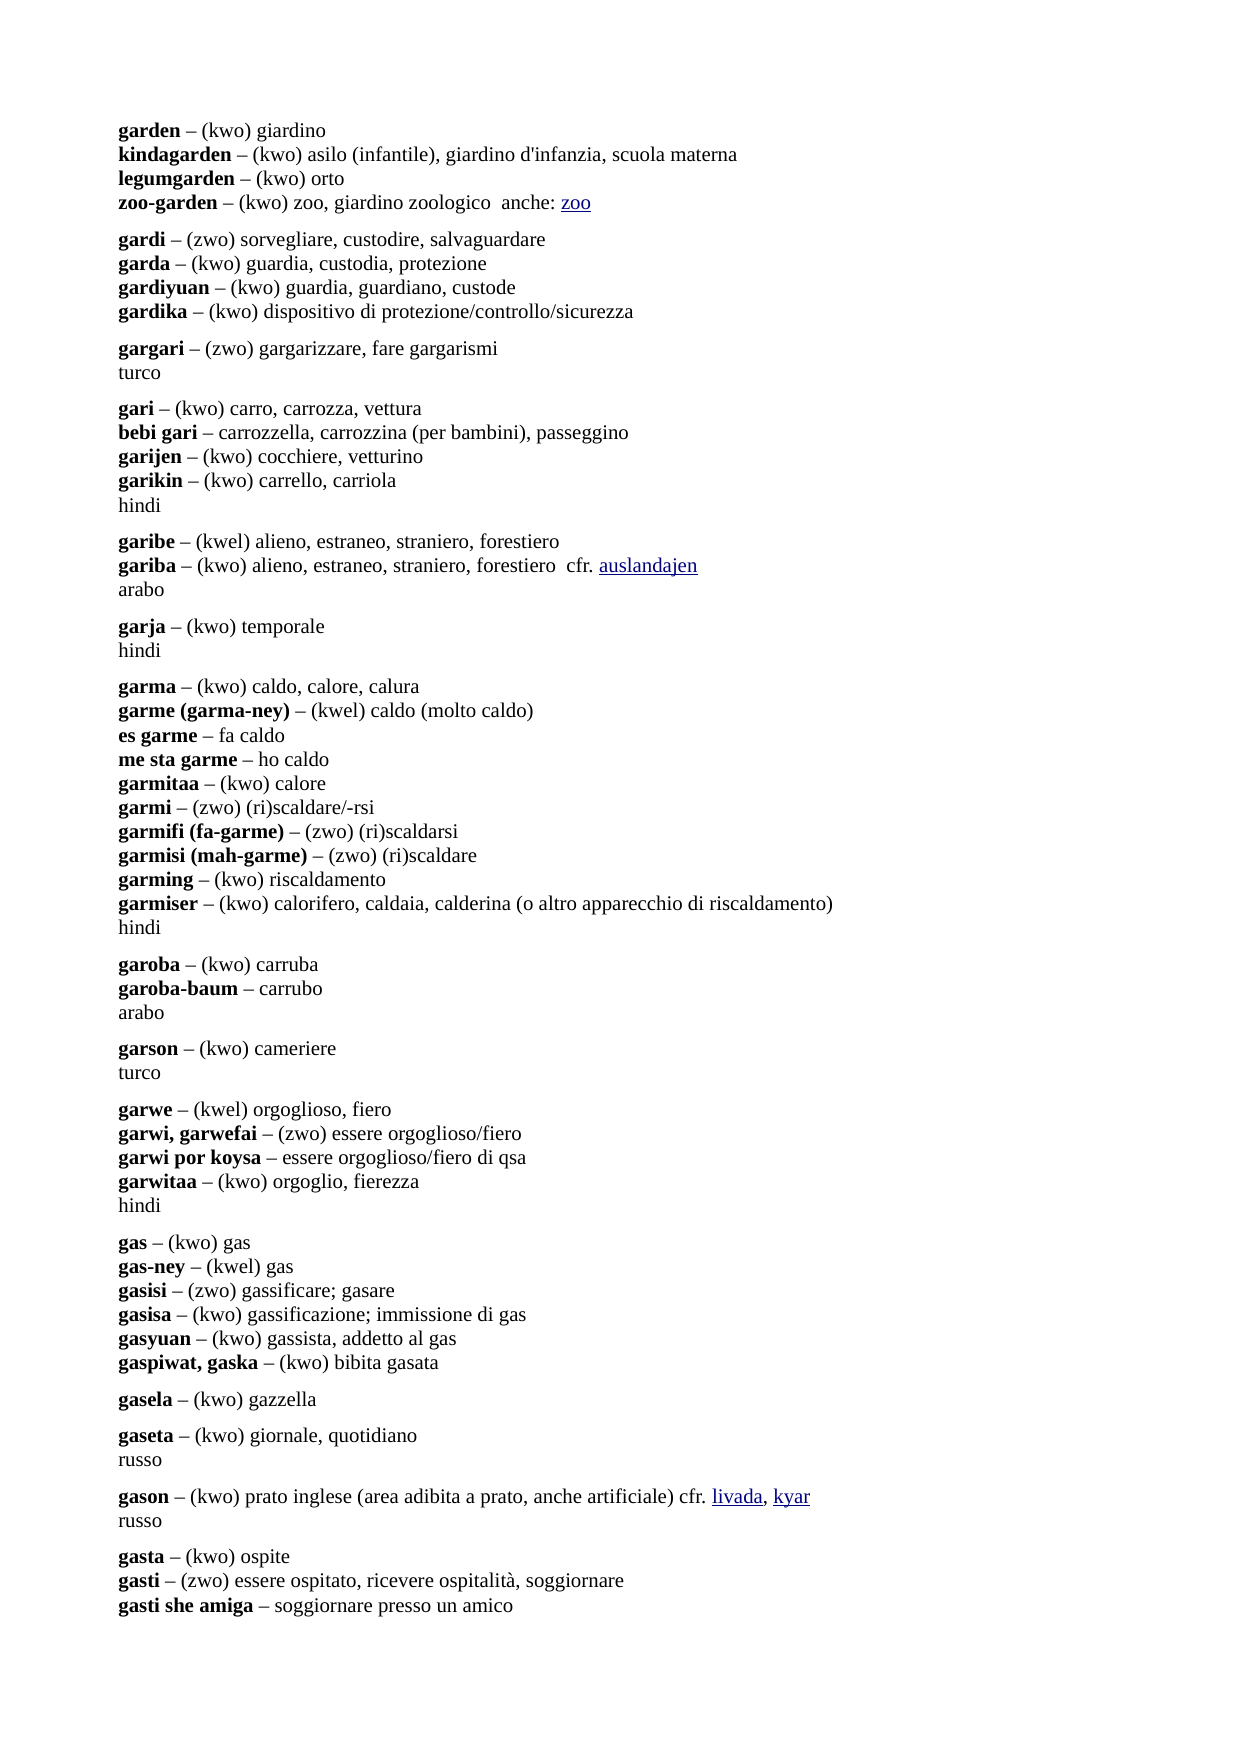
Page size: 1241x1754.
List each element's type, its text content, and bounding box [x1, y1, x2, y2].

text garwe – (kwel) orgoglioso, fiero garwi, garwefai – (zwo) essere orgoglioso/fiero garwi por koysa – essere orgoglioso/fiero di qsa garwitaa – (kwo) orgoglio, fierezza hindi [118, 1097, 1122, 1217]
text gasela – (kwo) gazzella [118, 1387, 1122, 1411]
text gaseta – (kwo) giornale, quotidiano russo [118, 1423, 1122, 1471]
text gason – (kwo) prato inglese (area adibita a prato, anche artificiale) cfr. livada, kyar russo [118, 1484, 1122, 1532]
text gari – (kwo) carro, carrozza, vettura bebi gari – carrozzella, carrozzina (per bambini), passeggino garijen – (kwo) cocchiere, vetturino garikin – (kwo) carrello, carriola hindi [118, 396, 1122, 517]
text gasta – (kwo) ospite gasti – (zwo) essere ospitato, ricevere ospitalità, soggiornare gasti she amiga – soggiornare presso un amico [118, 1544, 1122, 1617]
text gargari – (zwo) gargarizzare, fare gargarismi turco [118, 336, 1122, 384]
text garma – (kwo) caldo, calore, calura garme (garma-ney) – (kwel) caldo (molto caldo) es garme – fa caldo me sta garme – ho caldo garmitaa – (kwo) calore garmi – (zwo) (ri)scaldare/-rsi garmifi (fa-garme) – (zwo) (ri)scaldarsi garmisi (mah-garme) – (zwo) (ri)scaldare garming – (kwo) riscaldamento garmiser – (kwo) calorifero, caldaia, calderina (o altro apparecchio di riscaldamento) hindi [118, 674, 1122, 939]
text garden – (kwo) giardino kindagarden – (kwo) asilo (infantile), giardino d'infanzia, scuola materna legumgarden – (kwo) orto zoo-garden – (kwo) zoo, giardino zoologico anche: zoo [118, 118, 1122, 214]
text garja – (kwo) temporale hindi [118, 614, 1122, 662]
text gas – (kwo) gas gas-ney – (kwel) gas gasisi – (zwo) gassificare; gasare gasisa – (kwo) gassificazione; immissione di gas gasyuan – (kwo) gassista, addetto al gas gaspiwat, gaska – (kwo) bibita gasata [118, 1230, 1122, 1374]
text garibe – (kwel) alieno, estraneo, straniero, forestiero gariba – (kwo) alieno, estraneo, straniero, forestiero cfr. auslandajen arabo [118, 529, 1122, 601]
text gardi – (zwo) sorvegliare, custodire, salvaguardare garda – (kwo) guardia, custodia, protezione gardiyuan – (kwo) guardia, guardiano, custode gardika – (kwo) dispositivo di protezione/controllo/sicurezza [118, 227, 1122, 323]
text garson – (kwo) cameriere turco [118, 1036, 1122, 1084]
text garoba – (kwo) carruba garoba-baum – carrubo arabo [118, 952, 1122, 1024]
